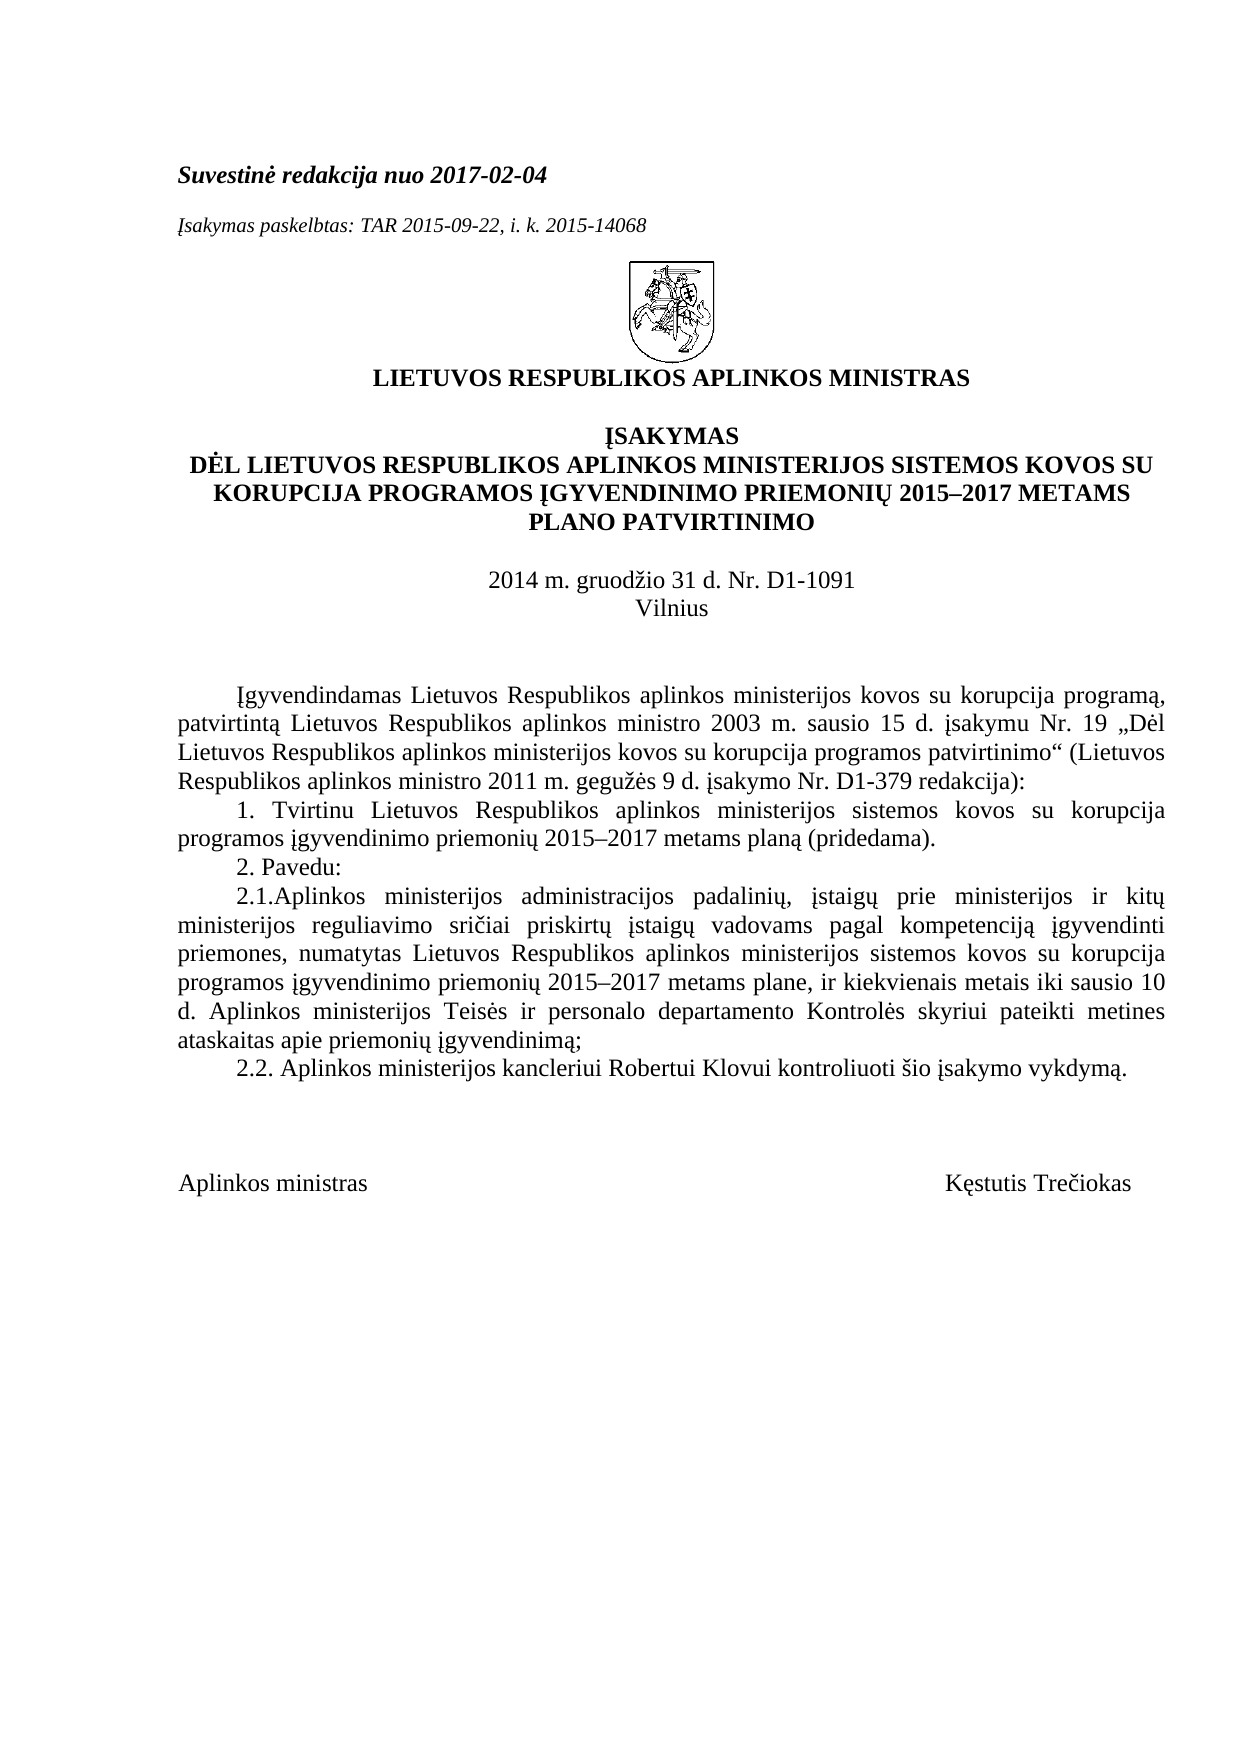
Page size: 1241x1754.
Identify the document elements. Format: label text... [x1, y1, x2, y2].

text ĮSAKYMAS [177, 421, 1166, 450]
text DĖL LIETUVOS RESPUBLIKOS APLINKOS MINISTERIJOS SISTEMOS KOVOS SU KORUPCIJA PROGRAMOS ĮGYVENDINIMO PRIEMONIŲ 2015–2017 METAMS PLANO PATVIRTINIMO [177, 450, 1166, 536]
text 2. Pavedu: [177, 852, 1166, 881]
text Vilnius [177, 593, 1166, 622]
text Aplinkos ministras Kęstutis Trečiokas [178, 1168, 1163, 1197]
text Įsakymas paskelbtas: TAR 2015-09-22, i. k. 2015-14068 [177, 213, 1166, 237]
text 2.1.Aplinkos ministerijos administracijos padalinių, įstaigų prie ministerijos ir kitų ministerijos reguliavimo sričiai priskirtų įstaigų vadovams pagal kompetenciją įgyvendinti priemones, numatytas Lietuvos Respublikos aplinkos ministerijos sistemos kovos su korupcija programos įgyvendinimo priemonių 2015–2017 metams plane, ir kiekvienais metais iki sausio 10 d. Aplinkos ministerijos Teisės ir personalo departamento Kontrolės skyriui pateikti metines ataskaitas apie priemonių įgyvendinimą; [177, 881, 1166, 1053]
text LIETUVOS RESPUBLIKOS APLINKOS MINISTRAS [177, 363, 1166, 392]
text 2014 m. gruodžio 31 d. Nr. D1-1091 [177, 565, 1166, 593]
text Įgyvendindamas Lietuvos Respublikos aplinkos ministerijos kovos su korupcija programą, patvirtintą Lietuvos Respublikos aplinkos ministro 2003 m. sausio 15 d. įsakymu Nr. 19 „Dėl Lietuvos Respublikos aplinkos ministerijos kovos su korupcija programos patvirtinimo“ (Lietuvos Respublikos aplinkos ministro 2011 m. gegužės 9 d. įsakymo Nr. D1-379 redakcija): [177, 680, 1166, 795]
text Suvestinė redakcija nuo 2017-02-04 [177, 160, 1166, 189]
text 2.2. Aplinkos ministerijos kancleriui Robertui Klovui kontroliuoti šio įsakymo vykdymą. [177, 1053, 1166, 1082]
text 1. Tvirtinu Lietuvos Respublikos aplinkos ministerijos sistemos kovos su korupcija programos įgyvendinimo priemonių 2015–2017 metams planą (pridedama). [177, 795, 1166, 852]
